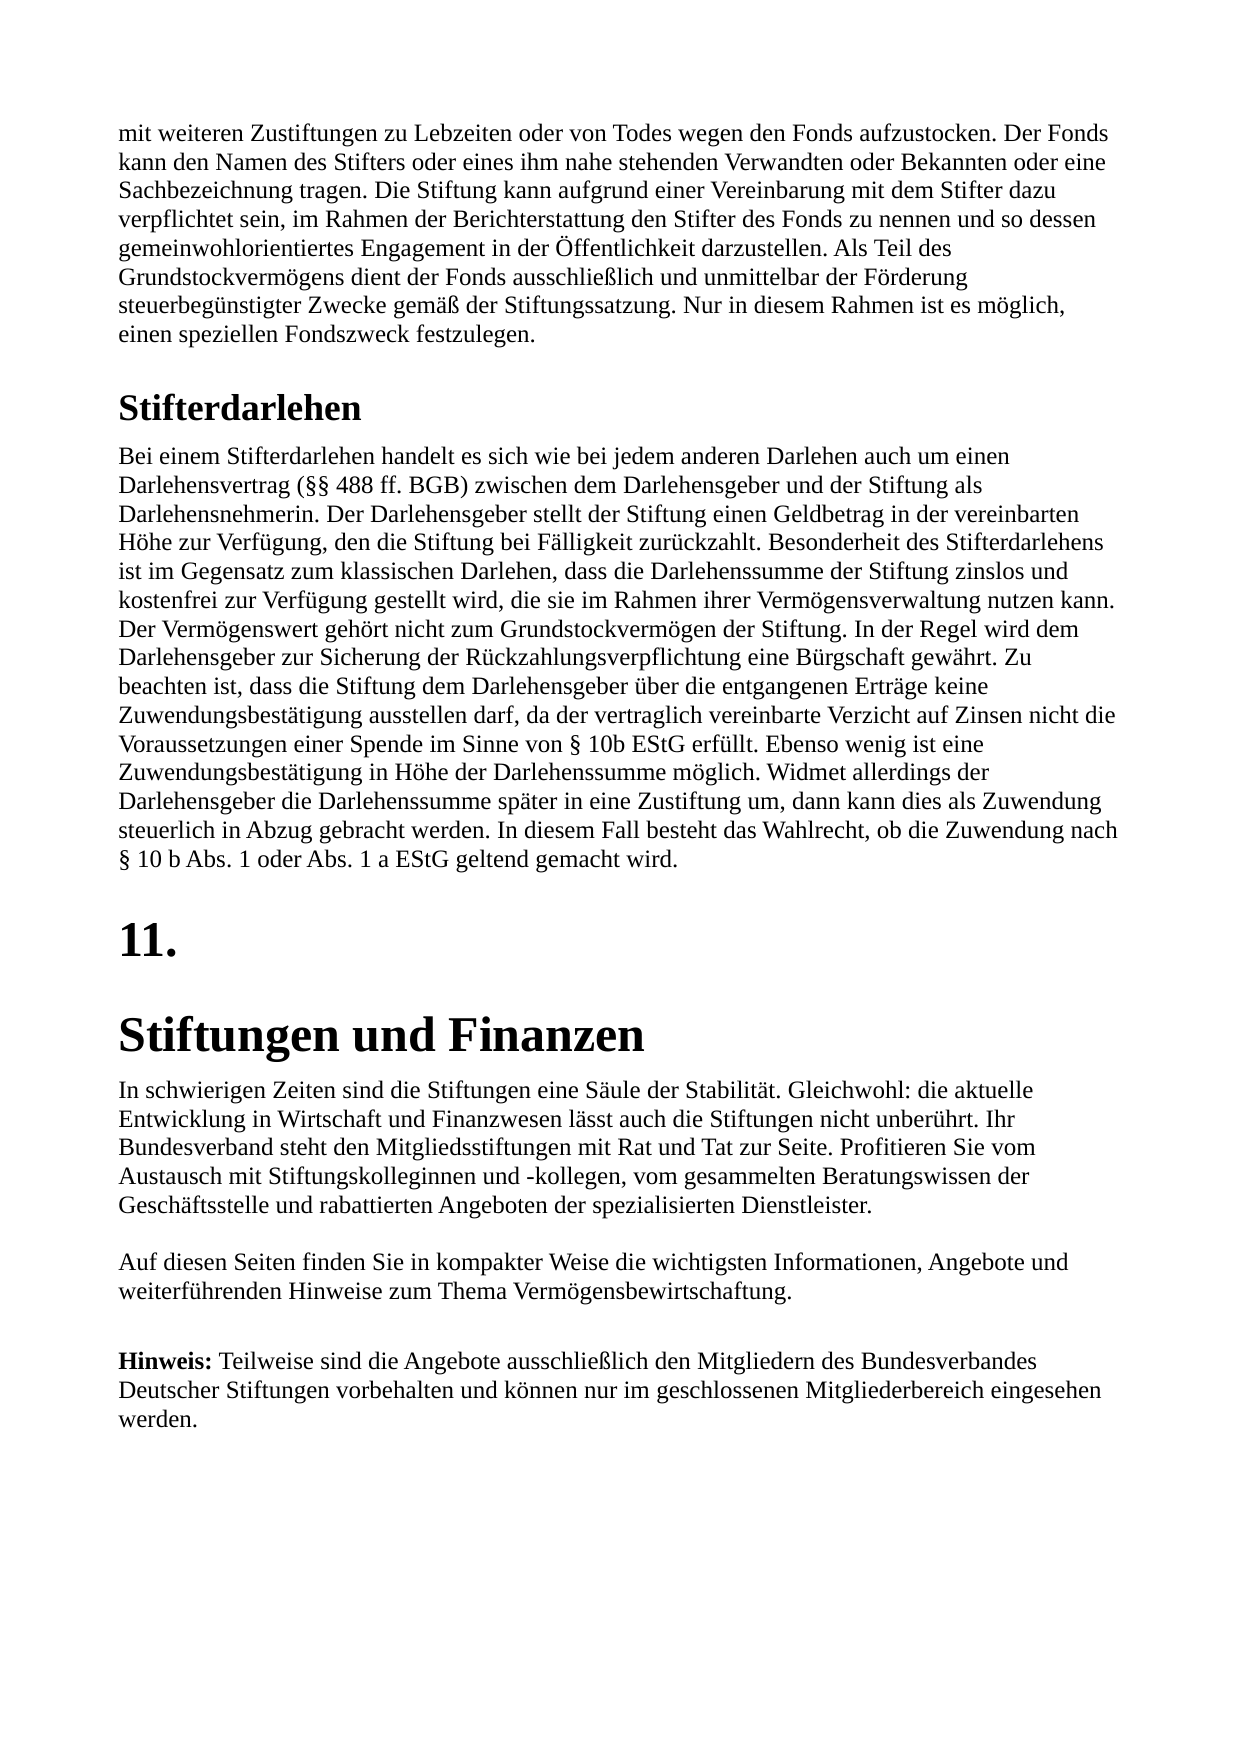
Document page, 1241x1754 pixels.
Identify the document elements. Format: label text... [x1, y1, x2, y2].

subtitle Stiftungen und Finanzen [118, 1005, 1122, 1062]
text mit weiteren Zustiftungen zu Lebzeiten oder von Todes wegen den Fonds aufzustocken. Der Fonds kann den Namen des Stifters oder eines ihm nahe stehenden Verwandten oder Bekannten oder eine Sachbezeichnung tragen. Die Stiftung kann aufgrund einer Vereinbarung mit dem Stifter dazu verpflichtet sein, im Rahmen der Berichterstattung den Stifter des Fonds zu nennen und so dessen gemeinwohlorientiertes Engagement in der Öffentlichkeit darzustellen. Als Teil des Grundstockvermögens dient der Fonds ausschließlich und unmittelbar der Förderung steuerbegünstigter Zwecke gemäß der Stiftungssatzung. Nur in diesem Rahmen ist es möglich, einen speziellen Fondszweck festzulegen. [118, 118, 1122, 348]
text In schwierigen Zeiten sind die Stiftungen eine Säule der Stabilität. Gleichwohl: die aktuelle Entwicklung in Wirtschaft und Finanzwesen lässt auch die Stiftungen nicht unberührt. Ihr Bundesverband steht den Mitgliedsstiftungen mit Rat und Tat zur Seite. Profitieren Sie vom Austausch mit Stiftungskolleginnen und -kollegen, vom gesammelten Beratungswissen der Geschäftsstelle und rabattierten Angeboten der spezialisierten Dienstleister. Auf diesen Seiten finden Sie in kompakter Weise die wichtigsten Informationen, Angebote und weiterführenden Hinweise zum Thema Vermögensbewirtschaftung. [118, 1075, 1122, 1305]
subtitle 11. [118, 910, 1122, 967]
text Bei einem Stifterdarlehen handelt es sich wie bei jedem anderen Darlehen auch um einen Darlehensvertrag (§§ 488 ff. BGB) zwischen dem Darlehensgeber und der Stiftung als Darlehensnehmerin. Der Darlehensgeber stellt der Stiftung einen Geldbetrag in der vereinbarten Höhe zur Verfügung, den die Stiftung bei Fälligkeit zurückzahlt. Besonderheit des Stifterdarlehens ist im Gegensatz zum klassischen Darlehen, dass die Darlehenssumme der Stiftung zinslos und kostenfrei zur Verfügung gestellt wird, die sie im Rahmen ihrer Vermögensverwaltung nutzen kann. Der Vermögenswert gehört nicht zum Grundstockvermögen der Stiftung. In der Regel wird dem Darlehensgeber zur Sicherung der Rückzahlungsverpflichtung eine Bürgschaft gewährt. Zu beachten ist, dass die Stiftung dem Darlehensgeber über die entgangenen Erträge keine Zuwendungsbestätigung ausstellen darf, da der vertraglich vereinbarte Verzicht auf Zinsen nicht die Voraussetzungen einer Spende im Sinne von § 10b EStG erfüllt. Ebenso wenig ist eine Zuwendungsbestätigung in Höhe der Darlehenssumme möglich. Widmet allerdings der Darlehensgeber die Darlehenssumme später in eine Zustiftung um, dann kann dies als Zuwendung steuerlich in Abzug gebracht werden. In diesem Fall besteht das Wahlrecht, ob die Zuwendung nach § 10 b Abs. 1 oder Abs. 1 a EStG geltend gemacht wird. [118, 441, 1122, 872]
subtitle Stifterdarlehen [118, 386, 1122, 429]
text Hinweis: Teilweise sind die Angebote ausschließlich den Mitgliedern des Bundesverbandes Deutscher Stiftungen vorbehalten und können nur im geschlossenen Mitgliederbereich eingesehen werden. [118, 1317, 1122, 1432]
